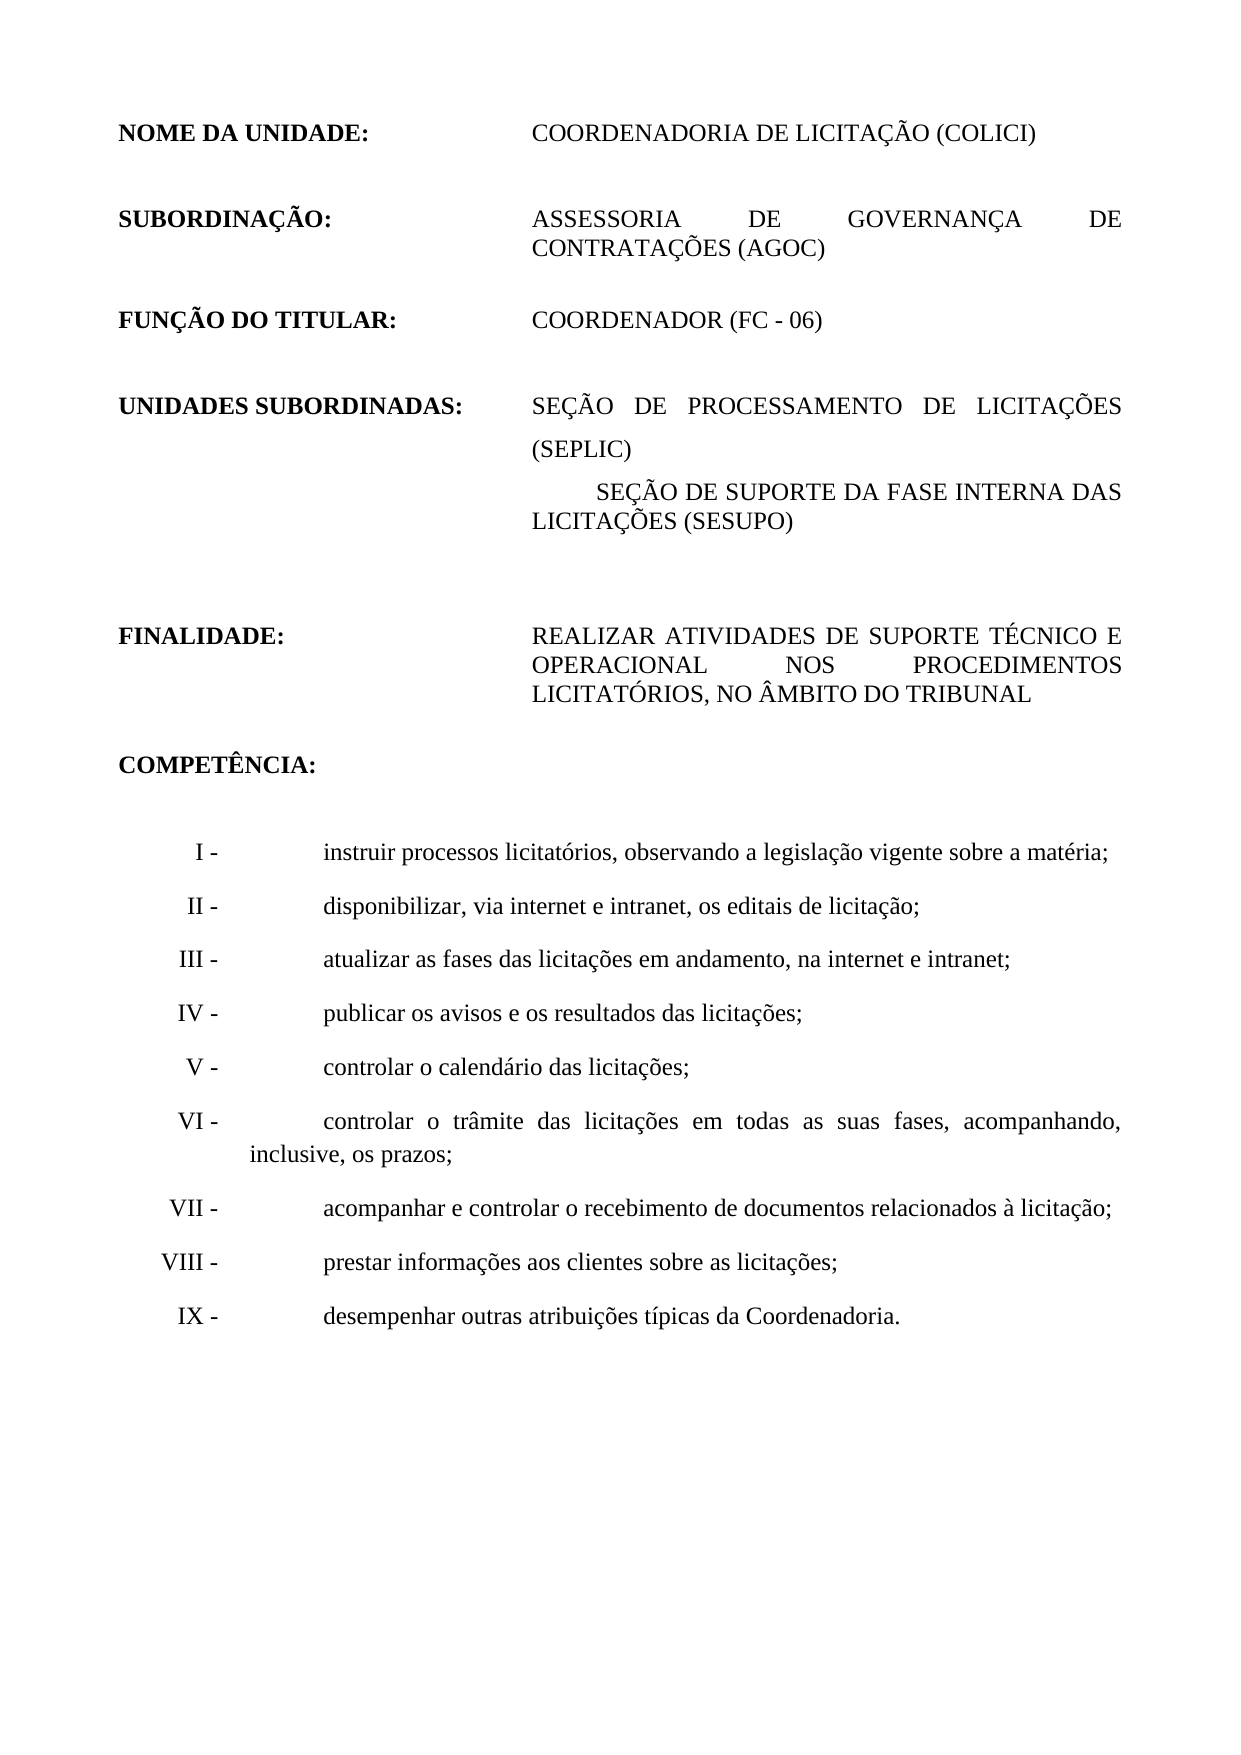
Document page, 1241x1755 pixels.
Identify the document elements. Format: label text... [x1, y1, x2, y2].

text COMPETÊNCIA: [118, 751, 1122, 779]
list atualizar as fases das licitações em andamento, na internet e intranet; [249, 944, 1122, 973]
text UNIDADES SUBORDINADAS: SEÇÃO DE PROCESSAMENTO DE LICITAÇÕES (SEPLIC) [118, 391, 1122, 463]
list acompanhar e controlar o recebimento de documentos relacionados à licitação; [249, 1193, 1122, 1222]
list desempenhar outras atribuições típicas da Coordenadoria. [249, 1301, 1122, 1329]
list disponibilizar, via internet e intranet, os editais de licitação; [249, 891, 1122, 919]
list controlar o trâmite das licitações em todas as suas fases, acompanhando, inclusive, os prazos; [249, 1106, 1122, 1168]
list prestar informações aos clientes sobre as licitações; [249, 1247, 1122, 1276]
list instruir processos licitatórios, observando a legislação vigente sobre a matéria; [249, 837, 1122, 866]
text FINALIDADE: REALIZAR ATIVIDADES DE SUPORTE TÉCNICO E OPERACIONAL NOS PROCEDIMENTOS LICITATÓRIOS, NO ÂMBITO DO TRIBUNAL [118, 621, 1122, 707]
text NOME DA UNIDADE: COORDENADORIA DE LICITAÇÃO (COLICI) [118, 118, 1122, 147]
list publicar os avisos e os resultados das licitações; [249, 998, 1122, 1027]
text FUNÇÃO DO TITULAR: COORDENADOR (FC - 06) [118, 305, 1122, 334]
text SEÇÃO DE SUPORTE DA FASE INTERNA DAS LICITAÇÕES (SESUPO) [118, 477, 1122, 535]
list controlar o calendário das licitações; [249, 1052, 1122, 1081]
text SUBORDINAÇÃO: ASSESSORIA DE GOVERNANÇA DE CONTRATAÇÕES (AGOC) [118, 204, 1122, 262]
